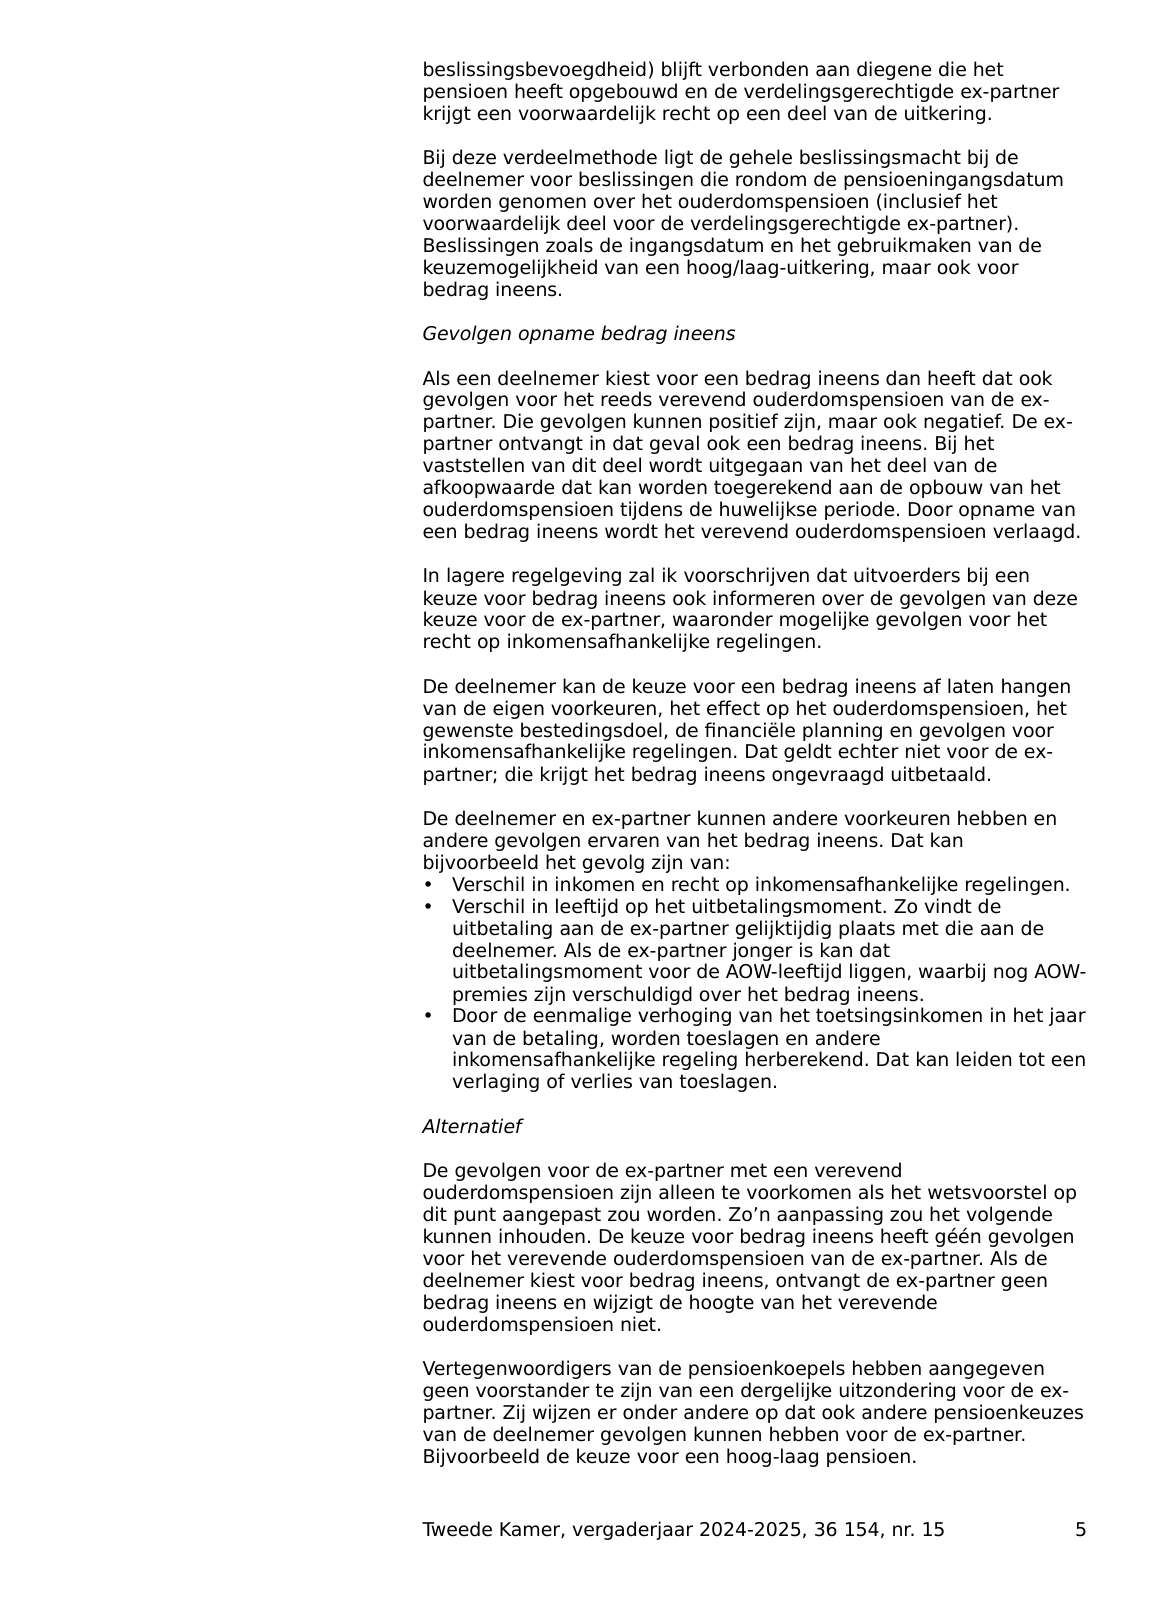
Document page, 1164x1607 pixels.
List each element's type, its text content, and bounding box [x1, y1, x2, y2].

text • Door de eenmalige verhoging van het toetsingsinkomen in het jaar van de betaling, worden toeslagen en andere inkomensafhankelijke regeling herberekend. Dat kan leiden tot een verlaging of verlies van toeslagen. [422, 1005, 1087, 1093]
text Als een deelnemer kiest voor een bedrag ineens dan heeft dat ook gevolgen voor het reeds verevend ouderdomspensioen van de ex-partner. Die gevolgen kunnen positief zijn, maar ook negatief. De ex-partner ontvangt in dat geval ook een bedrag ineens. Bij het vaststellen van dit deel wordt uitgegaan van het deel van de afkoopwaarde dat kan worden toegerekend aan de opbouw van het ouderdomspensioen tijdens de huwelijkse periode. Door opname van een bedrag ineens wordt het verevend ouderdomspensioen verlaagd. [422, 367, 1087, 543]
text Vertegenwoordigers van de pensioenkoepels hebben aangegeven geen voorstander te zijn van een dergelijke uitzondering voor de ex-partner. Zij wijzen er onder andere op dat ook andere pensioenkeuzes van de deelnemer gevolgen kunnen hebben voor de ex-partner. Bijvoorbeeld de keuze voor een hoog-laag pensioen. [422, 1358, 1087, 1468]
text • Verschil in inkomen en recht op inkomensafhankelijke regelingen. [422, 873, 1087, 896]
subtitle Gevolgen opname bedrag ineens [422, 323, 1087, 345]
text De deelnemer en ex-partner kunnen andere voorkeuren hebben en andere gevolgen ervaren van het bedrag ineens. Dat kan bijvoorbeeld het gevolg zijn van: [422, 808, 1087, 873]
text In lagere regelgeving zal ik voorschrijven dat uitvoerders bij een keuze voor bedrag ineens ook informeren over de gevolgen van deze keuze voor de ex-partner, waaronder mogelijke gevolgen voor het recht op inkomensafhankelijke regelingen. [422, 565, 1087, 653]
text De gevolgen voor de ex-partner met een verevend ouderdomspensioen zijn alleen te voorkomen als het wetsvoorstel op dit punt aangepast zou worden. Zo’n aanpassing zou het volgende kunnen inhouden. De keuze voor bedrag ineens heeft géén gevolgen voor het verevende ouderdomspensioen van de ex-partner. Als de deelnemer kiest voor bedrag ineens, ontvangt de ex-partner geen bedrag ineens en wijzigt de hoogte van het verevende ouderdomspensioen niet. [422, 1160, 1087, 1336]
text Bij deze verdeelmethode ligt de gehele beslissingsmacht bij de deelnemer voor beslissingen die rondom de pensioeningangsdatum worden genomen over het ouderdomspensioen (inclusief het voorwaardelijk deel voor de verdelingsgerechtigde ex-partner). Beslissingen zoals de ingangsdatum en het gebruikmaken van de keuzemogelijkheid van een hoog/laag-uitkering, maar ook voor bedrag ineens. [422, 147, 1087, 301]
text • Verschil in leeftijd op het uitbetalingsmoment. Zo vindt de uitbetaling aan de ex-partner gelijktijdig plaats met die aan de deelnemer. Als de ex-partner jonger is kan dat uitbetalingsmoment voor de AOW-leeftijd liggen, waarbij nog AOW-premies zijn verschuldigd over het bedrag ineens. [422, 896, 1087, 1005]
subtitle Alternatief [422, 1116, 1087, 1137]
text beslissingsbevoegdheid) blijft verbonden aan diegene die het pensioen heeft opgebouwd en de verdelingsgerechtigde ex-partner krijgt een voorwaardelijk recht op een deel van de uitkering. [422, 59, 1087, 125]
text De deelnemer kan de keuze voor een bedrag ineens af laten hangen van de eigen voorkeuren, het effect op het ouderdomspensioen, het gewenste bestedingsdoel, de financiële planning en gevolgen voor inkomensafhankelijke regelingen. Dat geldt echter niet voor de ex-partner; die krijgt het bedrag ineens ongevraagd uitbetaald. [422, 676, 1087, 785]
